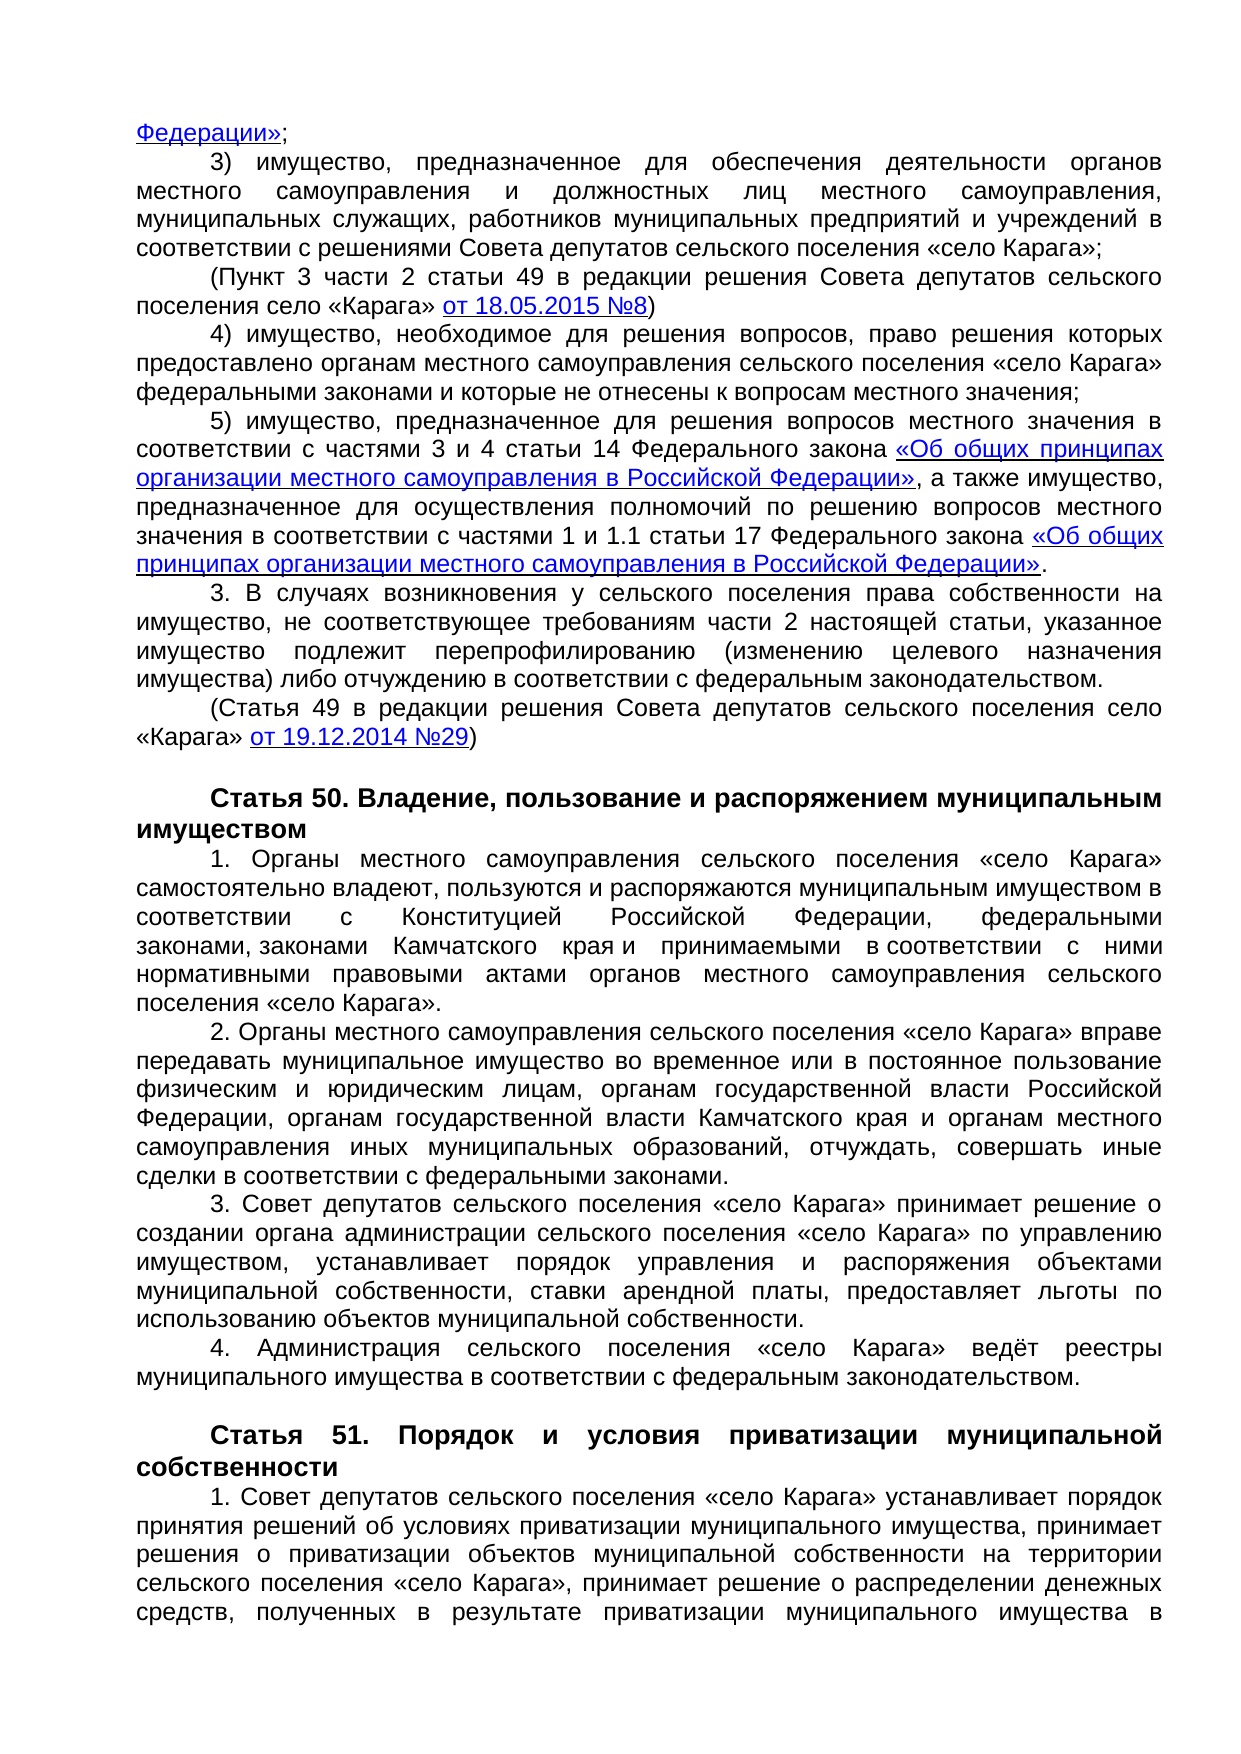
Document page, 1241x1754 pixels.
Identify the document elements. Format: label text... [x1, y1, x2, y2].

text 3) имущество, предназначенное для обеспечения деятельности органов местного самоуправления и должностных лиц местного самоуправления, муниципальных служащих, работников муниципальных предприятий и учреждений в соответствии с решениями Совета депутатов сельского поселения «село Карага»; [136, 147, 1163, 262]
text 3. В случаях возникновения у сельского поселения права собственности на имущество, не соответствующее требованиям части 2 настоящей статьи, указанное имущество подлежит перепрофилированию (изменению целевого назначения имущества) либо отчуждению в соответствии с федеральным законодательством. [136, 578, 1163, 693]
text 1. Органы местного самоуправления сельского поселения «село Карага» самостоятельно владеют, пользуются и распоряжаются муниципальным имуществом в соответствии с Конституцией Российской Федерации, федеральными законами, законами Камчатского края и принимаемыми в соответствии с ними нормативными правовыми актами органов местного самоуправления сельского поселения «село Карага». [136, 844, 1163, 1017]
text 1. Совет депутатов сельского поселения «село Карага» устанавливает порядок принятия решений об условиях приватизации муниципального имущества, принимает решения о приватизации объектов муниципальной собственности на территории сельского поселения «село Карага», принимает решение о распределении денежных средств, полученных в результате приватизации муниципального имущества в [136, 1482, 1163, 1626]
text 2. Органы местного самоуправления сельского поселения «село Карага» вправе передавать муниципальное имущество во временное или в постоянное пользование физическим и юридическим лицам, органам государственной власти Российской Федерации, органам государственной власти Камчатского края и органам местного самоуправления иных муниципальных образований, отчуждать, совершать иные сделки в соответствии с федеральными законами. [136, 1017, 1163, 1189]
text Федерации»; [136, 118, 1163, 147]
text 5) имущество, предназначенное для решения вопросов местного значения в соответствии с частями 3 и 4 статьи 14 Федерального закона «Об общих принципах организации местного самоуправления в Российской Федерации», а также имущество, предназначенное для осуществления полномочий по решению вопросов местного значения в соответствии с частями 1 и 1.1 статьи 17 Федерального закона «Об общих принципах организации местного самоуправления в Российской Федерации». [136, 406, 1163, 578]
text (Статья 49 в редакции решения Совета депутатов сельского поселения село «Карага» от 19.12.2014 №29) [136, 693, 1163, 751]
text 3. Совет депутатов сельского поселения «село Карага» принимает решение о создании органа администрации сельского поселения «село Карага» по управлению имуществом, устанавливает порядок управления и распоряжения объектами муниципальной собственности, ставки арендной платы, предоставляет льготы по использованию объектов муниципальной собственности. [136, 1189, 1163, 1333]
text (Пункт 3 части 2 статьи 49 в редакции решения Совета депутатов сельского поселения село «Карага» от 18.05.2015 №8) [136, 262, 1163, 319]
text 4. Администрация сельского поселения «село Карага» ведёт реестры муниципального имущества в соответствии с федеральным законодательством. [136, 1333, 1163, 1391]
text Статья 51. Порядок и условия приватизации муниципальной собственности [136, 1419, 1163, 1482]
text Статья 50. Владение, пользование и распоряжением муниципальным имуществом [136, 782, 1163, 844]
text 4) имущество, необходимое для решения вопросов, право решения которых предоставлено органам местного самоуправления сельского поселения «село Карага» федеральными законами и которые не отнесены к вопросам местного значения; [136, 319, 1163, 406]
